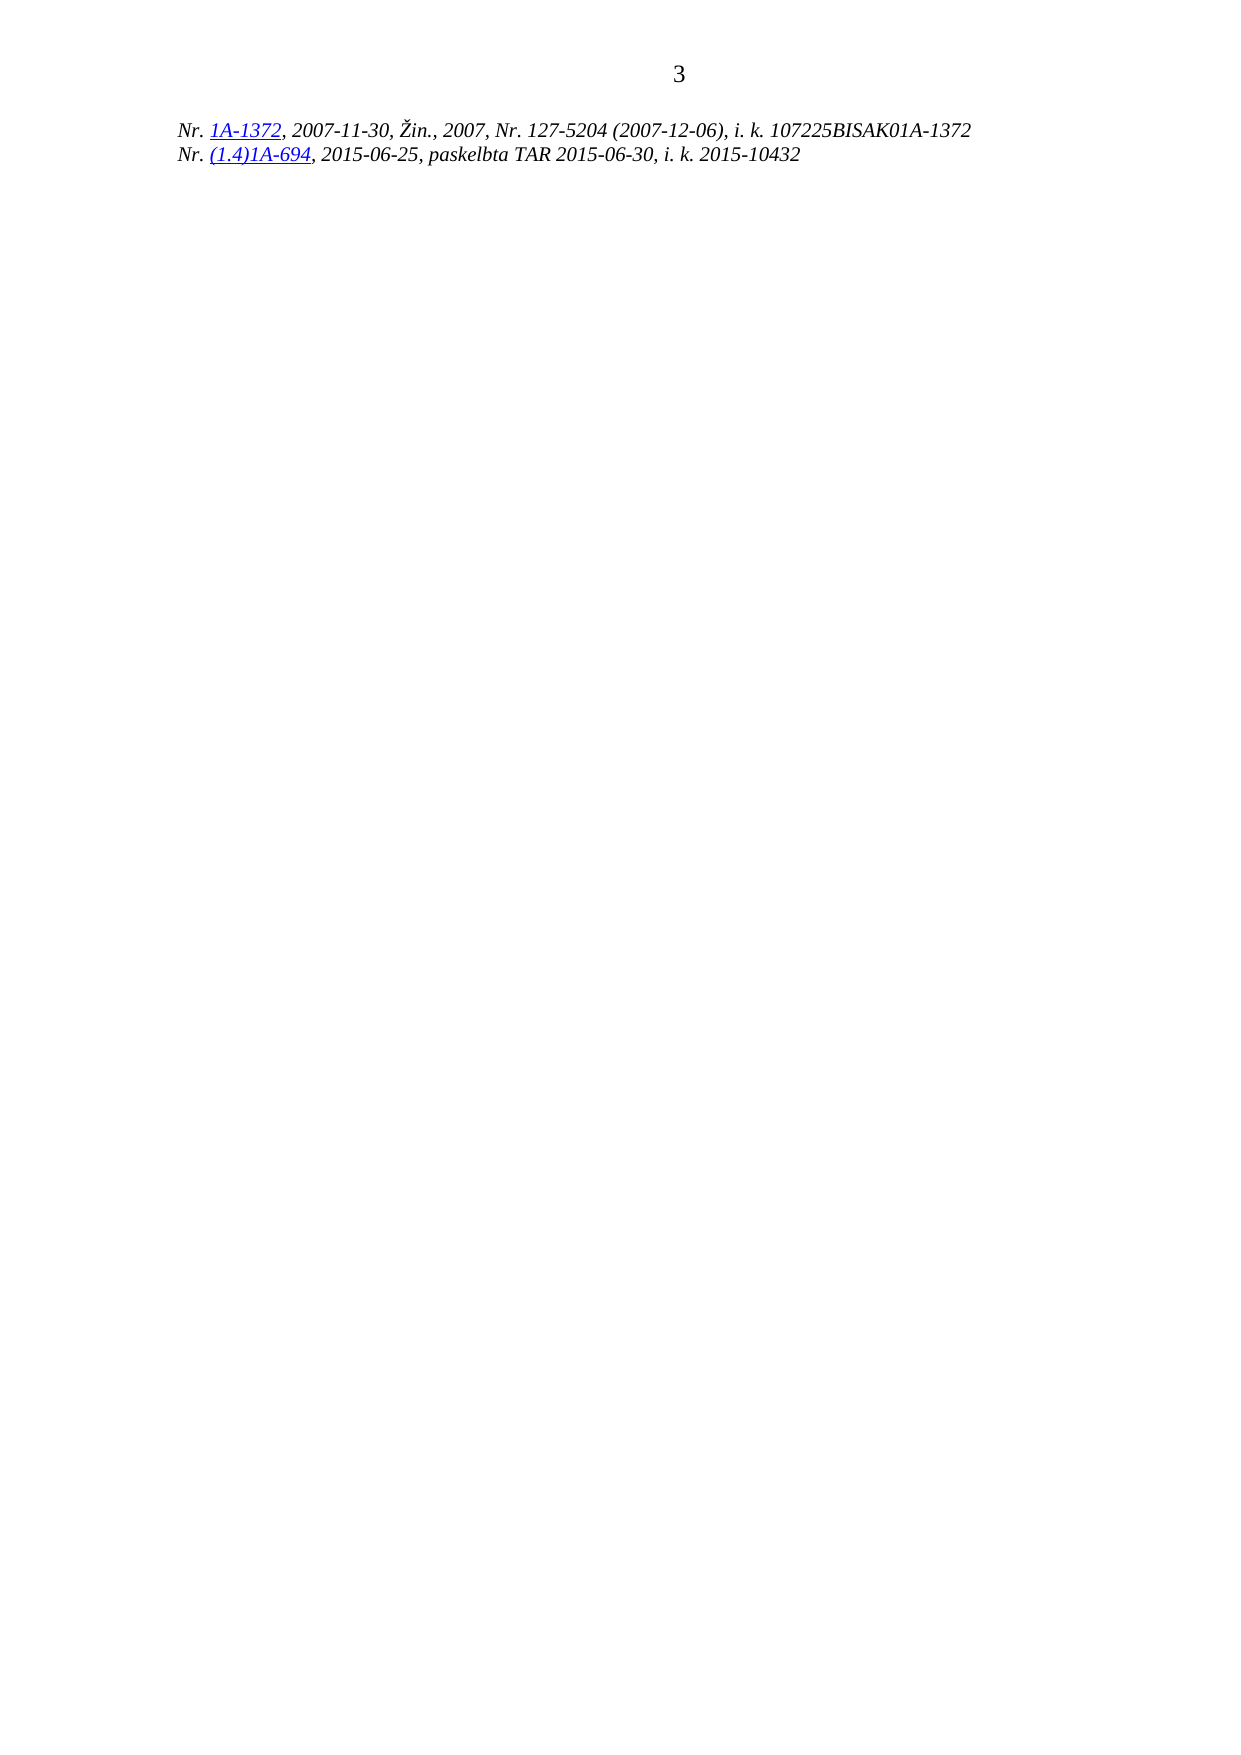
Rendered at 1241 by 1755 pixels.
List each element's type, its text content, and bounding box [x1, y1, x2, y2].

text Nr. (1.4)1A-694, 2015-06-25, paskelbta TAR 2015-06-30, i. k. 2015-10432 [177, 142, 1181, 166]
text Nr. 1A-1372, 2007-11-30, Žin., 2007, Nr. 127-5204 (2007-12-06), i. k. 107225BISAK01A-1372 [177, 118, 1181, 142]
